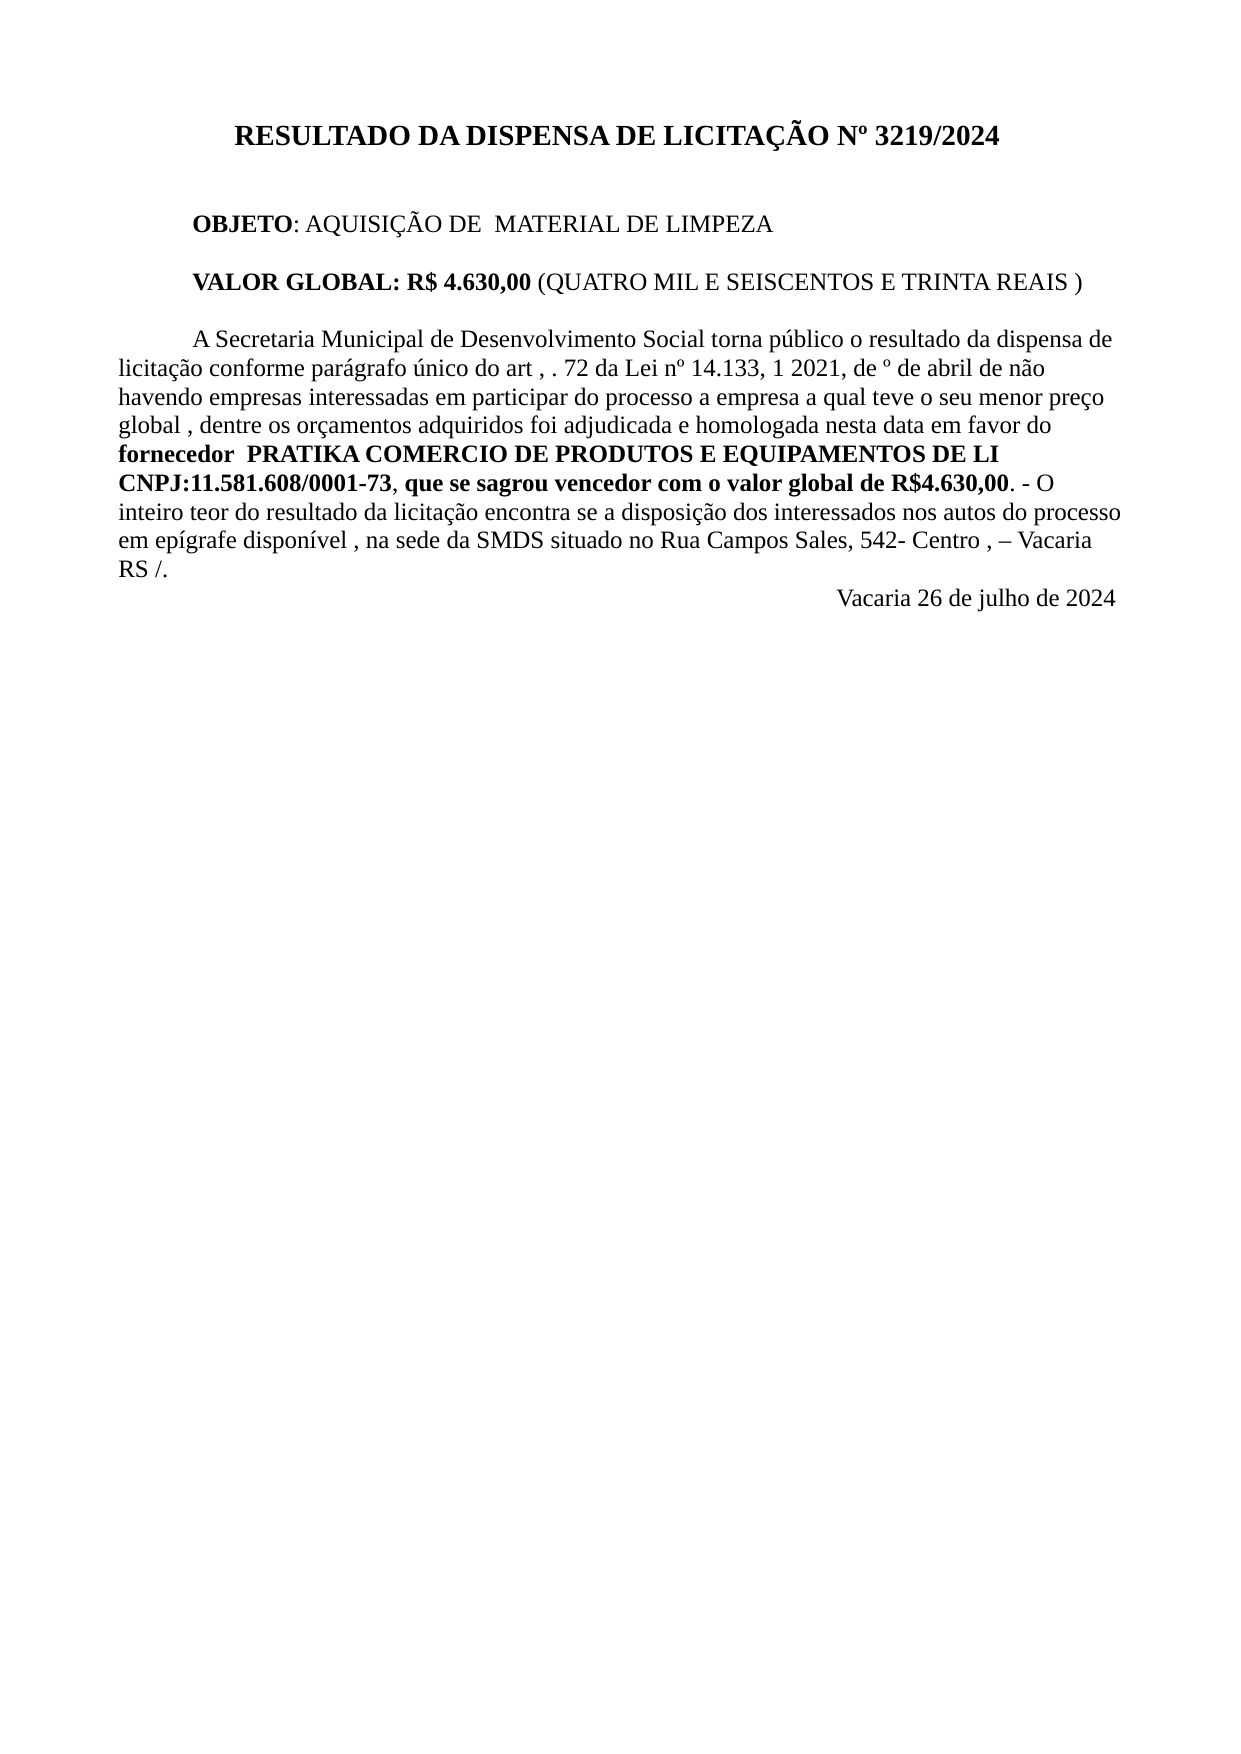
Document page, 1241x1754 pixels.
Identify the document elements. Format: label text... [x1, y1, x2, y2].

text RESULTADO DA DISPENSA DE LICITAÇÃO Nº 3219/2024 [118, 118, 1122, 152]
text VALOR GLOBAL: R$ 4.630,00 (QUATRO MIL E SEISCENTOS E TRINTA REAIS ) [118, 267, 1122, 295]
text OBJETO: AQUISIÇÃO DE MATERIAL DE LIMPEZA [118, 209, 1122, 238]
text Vacaria 26 de julho de 2024 [118, 583, 1122, 612]
text A Secretaria Municipal de Desenvolvimento Social torna público o resultado da dispensa de licitação conforme parágrafo único do art , . 72 da Lei nº 14.133, 1 2021, de º de abril de não havendo empresas interessadas em participar do processo a empresa a qual teve o seu menor preço global , dentre os orçamentos adquiridos foi adjudicada e homologada nesta data em favor do fornecedor PRATIKA COMERCIO DE PRODUTOS E EQUIPAMENTOS DE LI CNPJ:11.581.608/0001-73, que se sagrou vencedor com o valor global de R$4.630,00. - O inteiro teor do resultado da licitação encontra se a disposição dos interessados nos autos do processo em epígrafe disponível , na sede da SMDS situado no Rua Campos Sales, 542- Centro , – Vacaria RS /. [118, 324, 1122, 583]
